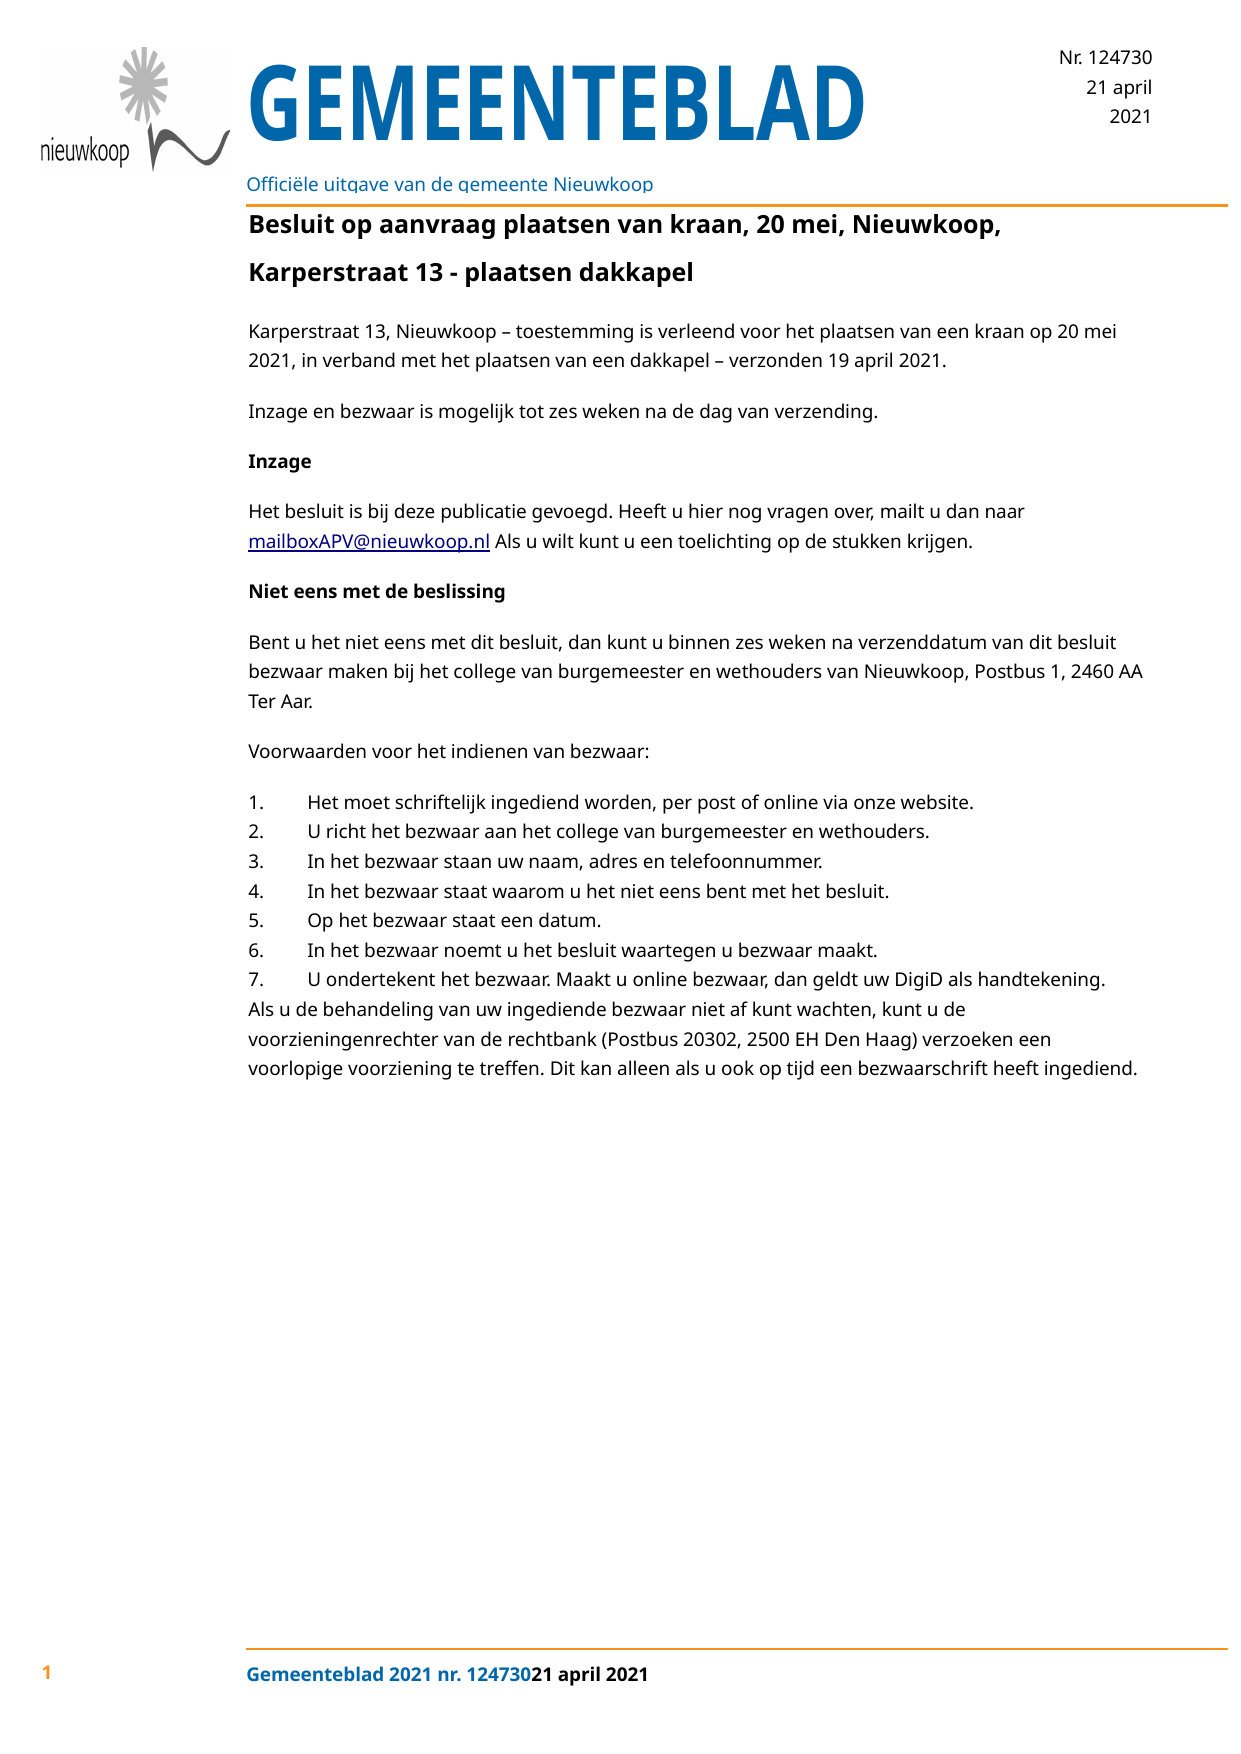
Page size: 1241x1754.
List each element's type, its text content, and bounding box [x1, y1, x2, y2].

text Niet eens met de beslissing [248, 579, 1152, 604]
text Als u de behandeling van uw ingediende bezwaar niet af kunt wachten, kunt u de voorzieningenrechter van de rechtbank (Postbus 20302, 2500 EH Den Haag) verzoeken een voorlopige voorziening te treffen. Dit kan alleen als u ook op tijd een bezwaarschrift heeft ingediend. [248, 996, 1152, 1081]
text Voorwaarden voor het indienen van bezwaar: [248, 739, 1152, 764]
text Inzage [248, 448, 1152, 474]
text Bent u het niet eens met dit besluit, dan kunt u binnen zes weken na verzenddatum van dit besluit bezwaar maken bij het college van burgemeester en wethouders van Nieuwkoop, Postbus 1, 2460 AA Ter Aar. [248, 629, 1152, 714]
list U richt het bezwaar aan het college van burgemeester en wethouders. [248, 819, 1152, 844]
list In het bezwaar staat waarom u het niet eens bent met het besluit. [248, 878, 1152, 904]
list Het moet schriftelijk ingediend worden, per post of online via onze website. [248, 789, 1152, 815]
list Op het bezwaar staat een datum. [248, 907, 1152, 933]
text Karperstraat 13, Nieuwkoop – toestemming is verleend voor het plaatsen van een kraan op 20 mei 2021, in verband met het plaatsen van een dakkapel – verzonden 19 april 2021. [248, 318, 1152, 373]
picture [41, 47, 231, 172]
text Inzage en bezwaar is mogelijk tot zes weken na de dag van verzending. [248, 398, 1152, 424]
text Besluit op aanvraag plaatsen van kraan, 20 mei, Nieuwkoop, Karperstraat 13 - plaatsen dakkapel [248, 207, 1152, 288]
list In het bezwaar staan uw naam, adres en telefoonnummer. [248, 848, 1152, 874]
list In het bezwaar noemt u het besluit waartegen u bezwaar maakt. [248, 937, 1152, 963]
text Het besluit is bij deze publicatie gevoegd. Heeft u hier nog vragen over, mailt u dan naar mailboxAPV@nieuwkoop.nl Als u wilt kunt u een toelichting op de stukken krijgen. [248, 499, 1152, 554]
list U ondertekent het bezwaar. Maakt u online bezwaar, dan geldt uw DigiD als handtekening. [248, 967, 1152, 992]
